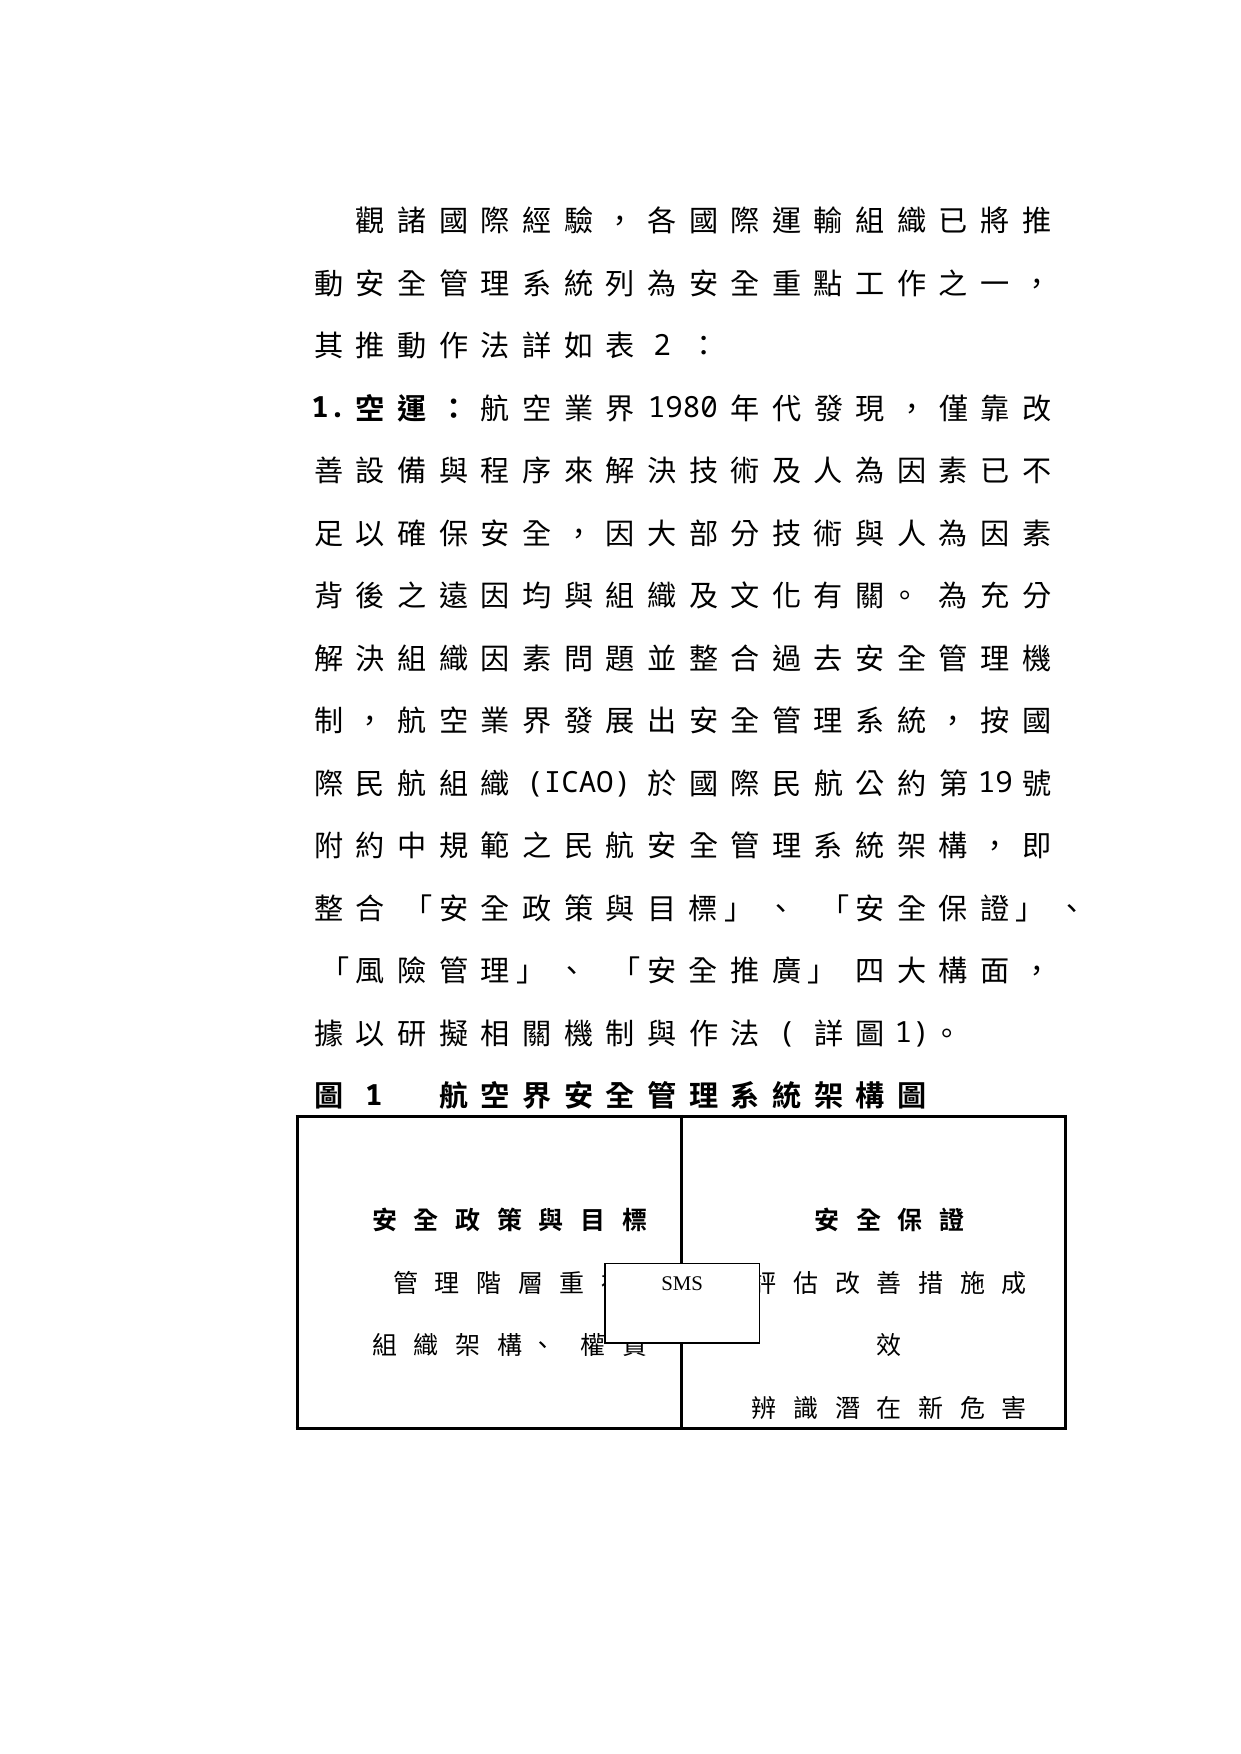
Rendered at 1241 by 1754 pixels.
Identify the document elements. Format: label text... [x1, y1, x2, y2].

table_header 安全保證 評估改善措施成效 辨識潛在新危害 [683, 1118, 1064, 1427]
text 觀諸國際經驗，各國際運輸組織已將推動安全管理系統列為安全重點工作之一，其推動作法詳如表2： [271, 177, 1058, 365]
text 1.空運：航空業界1980年代發現，僅靠改善設備與程序來解決技術及人為因素已不足以確保安全，因大部分技術與人為因素背後之遠因均與組織及文化有關。為充分解決組織因素問題並整合過去安全管理機制，航空業界發展出安全管理系統，按國際民航組織(ICAO)於國際民航公約第19號附約中規範之民航安全管理系統架構，即整合「安全政策與目標」、「安全保證」、「風險管理」、「安全推廣」四大構面，據以研擬相關機制與作法(詳圖1)。 [271, 365, 1058, 1052]
text 圖1 航空界安全管理系統架構圖 [283, 1052, 1058, 1115]
table_header 安全政策與目標 管理階層重視 組織架構、權責 [299, 1118, 680, 1427]
